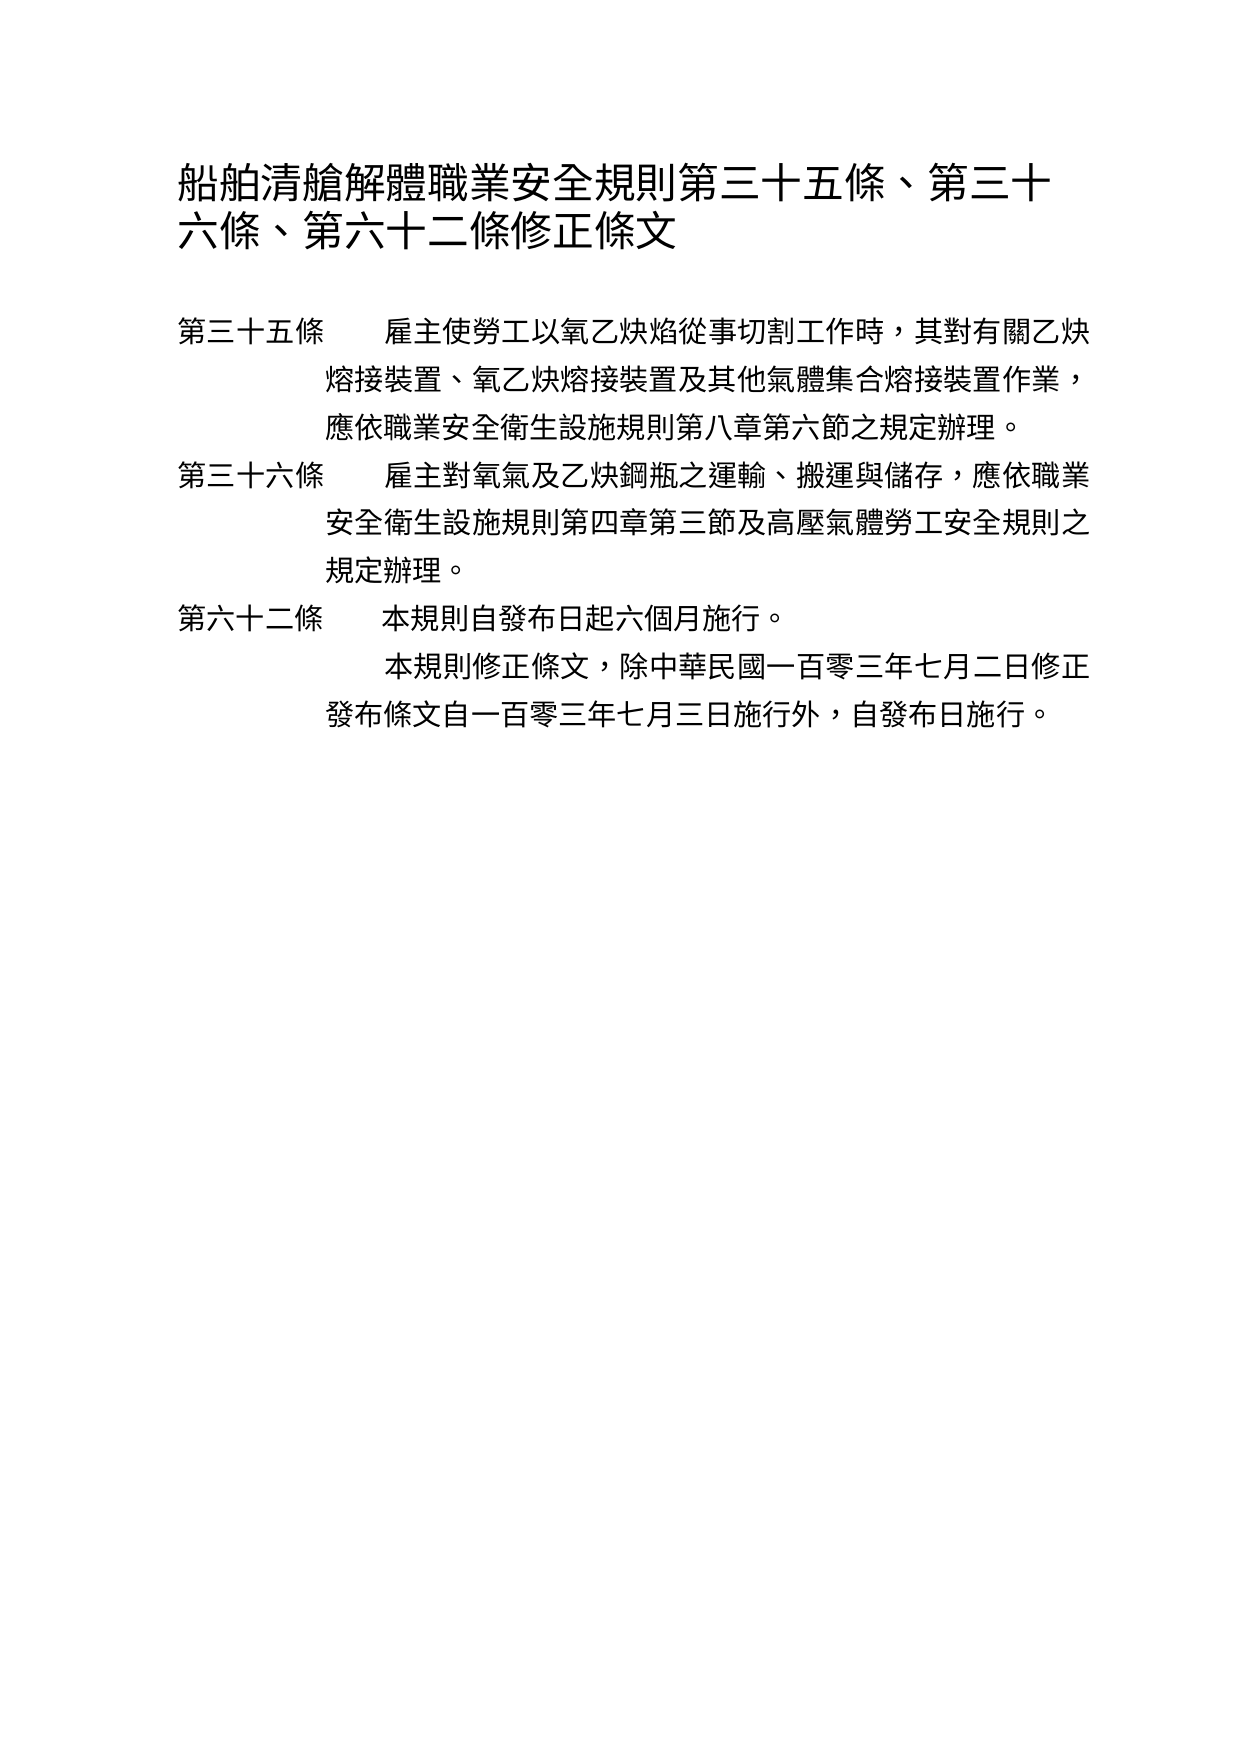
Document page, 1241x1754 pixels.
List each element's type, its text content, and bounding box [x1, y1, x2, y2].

text 第三十五條 雇主使勞工以氧乙炔焰從事切割工作時，其對有關乙炔熔接裝置、氧乙炔熔接裝置及其他氣體集合熔接裝置作業，應依職業安全衛生設施規則第八章第六節之規定辦理。 [177, 304, 1092, 448]
text 第三十六條 雇主對氧氣及乙炔鋼瓶之運輸、搬運與儲存，應依職業安全衛生設施規則第四章第三節及高壓氣體勞工安全規則之規定辦理。 [177, 448, 1092, 591]
text 船舶清艙解體職業安全規則第三十五條、第三十六條、第六十二條修正條文 [177, 160, 1092, 256]
text 第六十二條 本規則自發布日起六個月施行。 [177, 591, 1092, 639]
text 本規則修正條文，除中華民國一百零三年七月二日修正發布條文自一百零三年七月三日施行外，自發布日施行。 [325, 639, 1092, 735]
